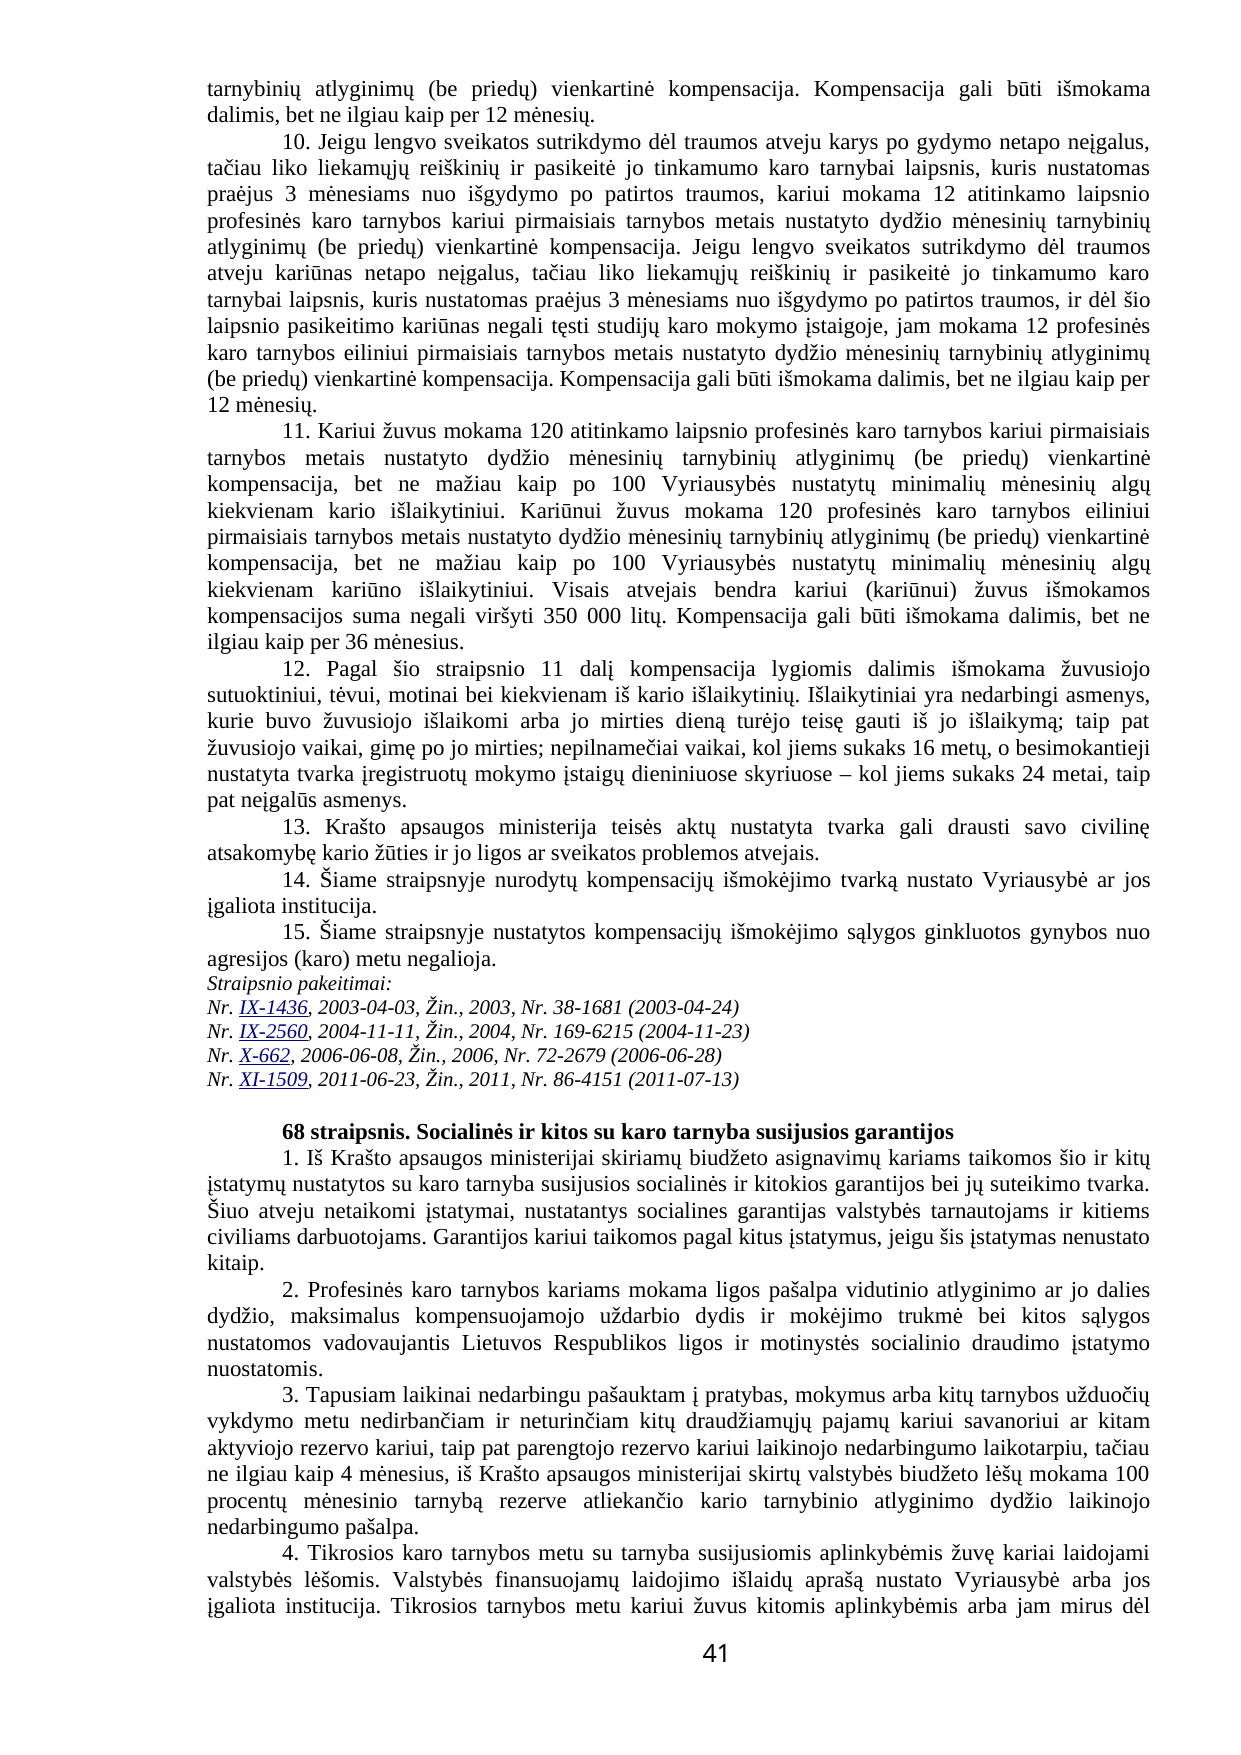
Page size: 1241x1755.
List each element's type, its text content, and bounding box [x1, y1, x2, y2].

text 14. Šiame straipsnyje nurodytų kompensacijų išmokėjimo tvarką nustato Vyriausybė ar jos įgaliota institucija. [207, 866, 1152, 918]
text 3. Tapusiam laikinai nedarbingu pašauktam į pratybas, mokymus arba kitų tarnybos užduočių vykdymo metu nedirbančiam ir neturinčiam kitų draudžiamųjų pajamų kariui savanoriui ar kitam aktyviojo rezervo kariui, taip pat parengtojo rezervo kariui laikinojo nedarbingumo laikotarpiu, tačiau ne ilgiau kaip 4 mėnesius, iš Krašto apsaugos ministerijai skirtų valstybės biudžeto lėšų mokama 100 procentų mėnesinio tarnybą rezerve atliekančio kario tarnybinio atlyginimo dydžio laikinojo nedarbingumo pašalpa. [207, 1381, 1152, 1539]
text 2. Profesinės karo tarnybos kariams mokama ligos pašalpa vidutinio atlyginimo ar jo dalies dydžio, maksimalus kompensuojamojo uždarbio dydis ir mokėjimo trukmė bei kitos sąlygos nustatomos vadovaujantis Lietuvos Respublikos ligos ir motinystės socialinio draudimo įstatymo nuostatomis. [207, 1276, 1152, 1381]
text 4. Tikrosios karo tarnybos metu su tarnyba susijusiomis aplinkybėmis žuvę kariai laidojami valstybės lėšomis. Valstybės finansuojamų laidojimo išlaidų aprašą nustato Vyriausybė arba jos įgaliota institucija. Tikrosios tarnybos metu kariui žuvus kitomis aplinkybėmis arba jam mirus dėl [207, 1539, 1152, 1618]
text Straipsnio pakeitimai: [207, 971, 1152, 995]
text Nr. IX-1436, 2003-04-03, Žin., 2003, Nr. 38-1681 (2003-04-24) [207, 995, 1152, 1019]
text 68 straipsnis. Socialinės ir kitos su karo tarnyba susijusios garantijos [207, 1118, 1152, 1144]
text 11. Kariui žuvus mokama 120 atitinkamo laipsnio profesinės karo tarnybos kariui pirmaisiais tarnybos metais nustatyto dydžio mėnesinių tarnybinių atlyginimų (be priedų) vienkartinė kompensacija, bet ne mažiau kaip po 100 Vyriausybės nustatytų minimalių mėnesinių algų kiekvienam kario išlaikytiniui. Kariūnui žuvus mokama 120 profesinės karo tarnybos eiliniui pirmaisiais tarnybos metais nustatyto dydžio mėnesinių tarnybinių atlyginimų (be priedų) vienkartinė kompensacija, bet ne mažiau kaip po 100 Vyriausybės nustatytų minimalių mėnesinių algų kiekvienam kariūno išlaikytiniui. Visais atvejais bendra kariui (kariūnui) žuvus išmokamos kompensacijos suma negali viršyti 350 000 litų. Kompensacija gali būti išmokama dalimis, bet ne ilgiau kaip per 36 mėnesius. [207, 418, 1152, 655]
text tarnybinių atlyginimų (be priedų) vienkartinė kompensacija. Kompensacija gali būti išmokama dalimis, bet ne ilgiau kaip per 12 mėnesių. [207, 75, 1152, 128]
text Nr. X-662, 2006-06-08, Žin., 2006, Nr. 72-2679 (2006-06-28) [207, 1043, 1152, 1067]
text Nr. XI-1509, 2011-06-23, Žin., 2011, Nr. 86-4151 (2011-07-13) [207, 1067, 1152, 1091]
text 1. Iš Krašto apsaugos ministerijai skiriamų biudžeto asignavimų kariams taikomos šio ir kitų įstatymų nustatytos su karo tarnyba susijusios socialinės ir kitokios garantijos bei jų suteikimo tvarka. Šiuo atveju netaikomi įstatymai, nustatantys socialines garantijas valstybės tarnautojams ir kitiems civiliams darbuotojams. Garantijos kariui taikomos pagal kitus įstatymus, jeigu šis įstatymas nenustato kitaip. [207, 1144, 1152, 1276]
text Nr. IX-2560, 2004-11-11, Žin., 2004, Nr. 169-6215 (2004-11-23) [207, 1019, 1152, 1043]
text 10. Jeigu lengvo sveikatos sutrikdymo dėl traumos atveju karys po gydymo netapo neįgalus, tačiau liko liekamųjų reiškinių ir pasikeitė jo tinkamumo karo tarnybai laipsnis, kuris nustatomas praėjus 3 mėnesiams nuo išgydymo po patirtos traumos, kariui mokama 12 atitinkamo laipsnio profesinės karo tarnybos kariui pirmaisiais tarnybos metais nustatyto dydžio mėnesinių tarnybinių atlyginimų (be priedų) vienkartinė kompensacija. Jeigu lengvo sveikatos sutrikdymo dėl traumos atveju kariūnas netapo neįgalus, tačiau liko liekamųjų reiškinių ir pasikeitė jo tinkamumo karo tarnybai laipsnis, kuris nustatomas praėjus 3 mėnesiams nuo išgydymo po patirtos traumos, ir dėl šio laipsnio pasikeitimo kariūnas negali tęsti studijų karo mokymo įstaigoje, jam mokama 12 profesinės karo tarnybos eiliniui pirmaisiais tarnybos metais nustatyto dydžio mėnesinių tarnybinių atlyginimų (be priedų) vienkartinė kompensacija. Kompensacija gali būti išmokama dalimis, bet ne ilgiau kaip per 12 mėnesių. [207, 128, 1152, 418]
text 15. Šiame straipsnyje nustatytos kompensacijų išmokėjimo sąlygos ginkluotos gynybos nuo agresijos (karo) metu negalioja. [207, 918, 1152, 971]
text 12. Pagal šio straipsnio 11 dalį kompensacija lygiomis dalimis išmokama žuvusiojo sutuoktiniui, tėvui, motinai bei kiekvienam iš kario išlaikytinių. Išlaikytiniai yra nedarbingi asmenys, kurie buvo žuvusiojo išlaikomi arba jo mirties dieną turėjo teisę gauti iš jo išlaikymą; taip pat žuvusiojo vaikai, gimę po jo mirties; nepilnamečiai vaikai, kol jiems sukaks 16 metų, o besimokantieji nustatyta tvarka įregistruotų mokymo įstaigų dieniniuose skyriuose – kol jiems sukaks 24 metai, taip pat neįgalūs asmenys. [207, 655, 1152, 813]
text 13. Krašto apsaugos ministerija teisės aktų nustatyta tvarka gali drausti savo civilinę atsakomybę kario žūties ir jo ligos ar sveikatos problemos atvejais. [207, 813, 1152, 866]
